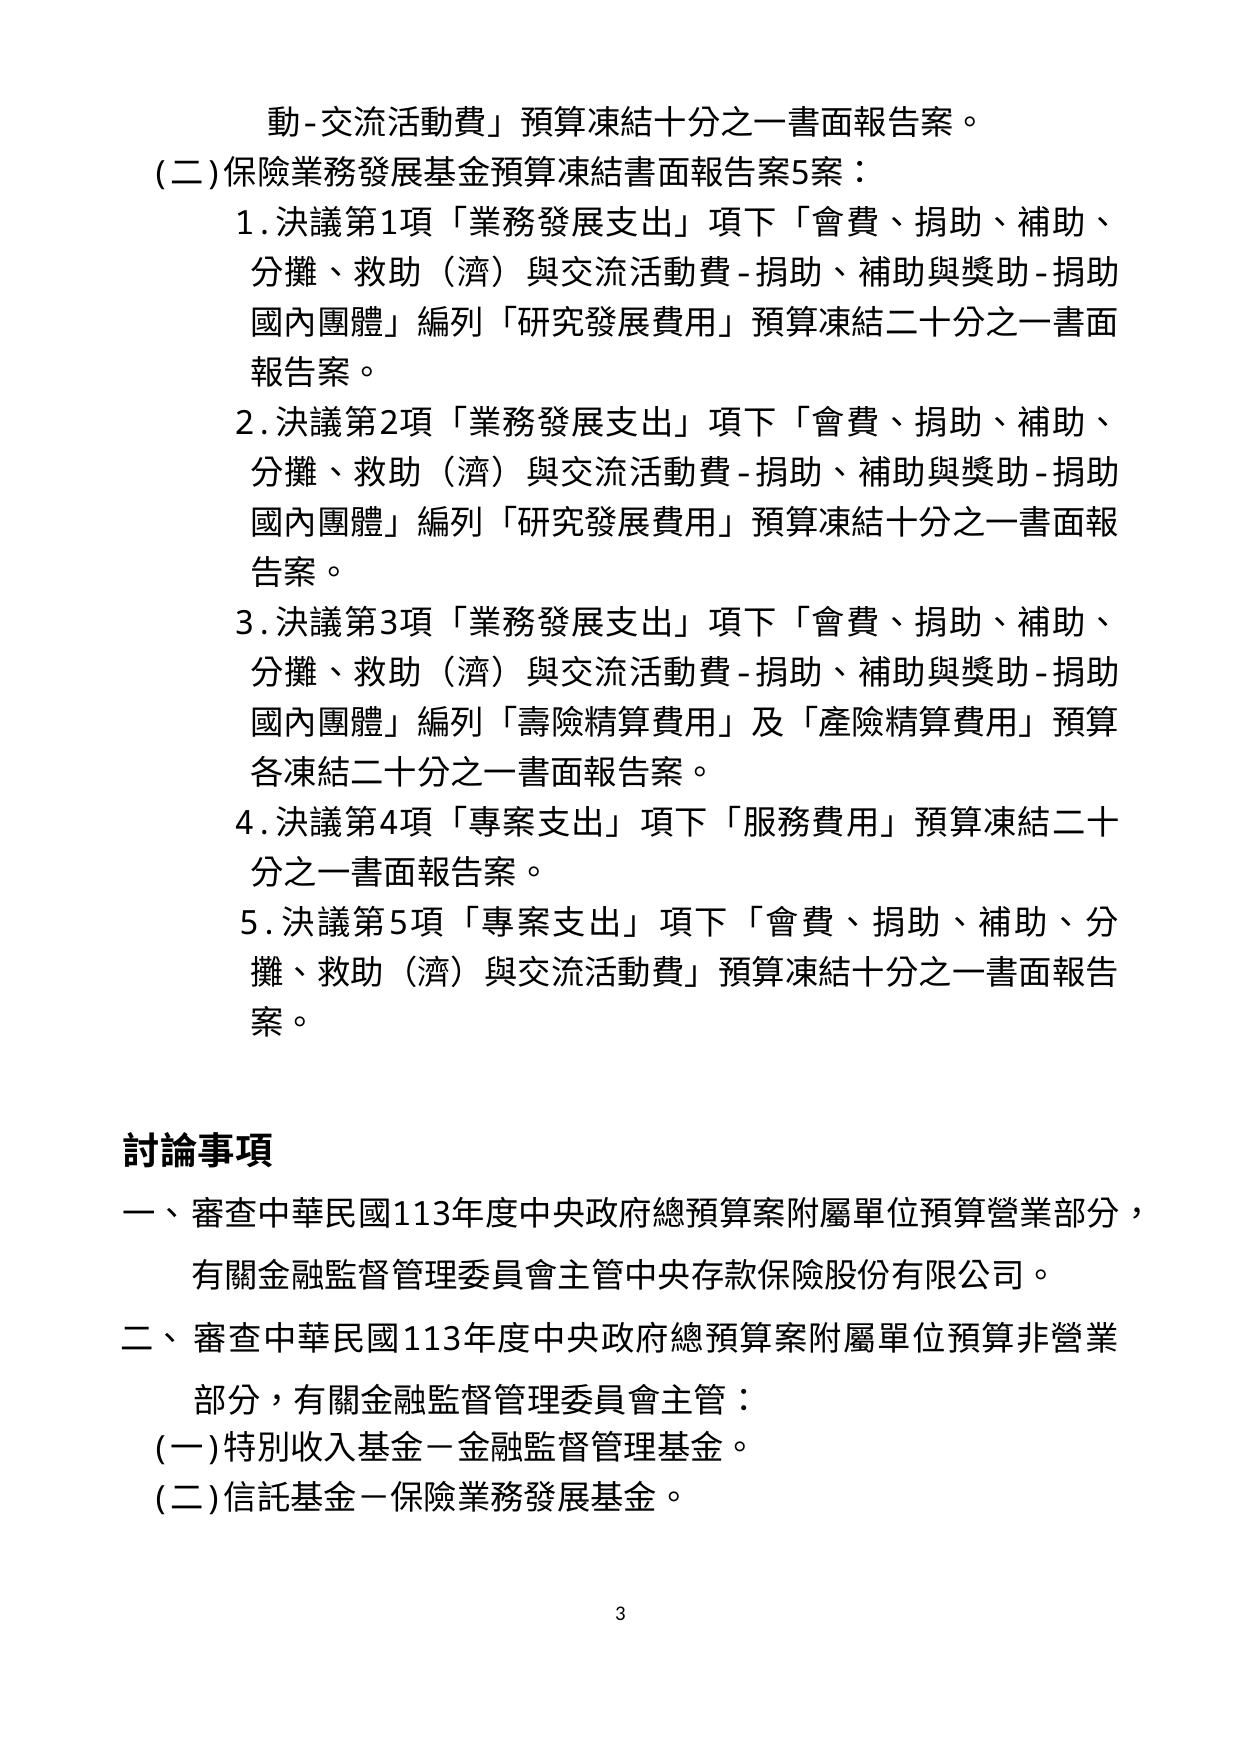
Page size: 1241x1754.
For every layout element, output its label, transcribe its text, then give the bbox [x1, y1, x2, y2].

text 2.決議第2項「業務發展支出」項下「會費、捐助、補助、分攤、救助（濟）與交流活動費-捐助、補助與獎助-捐助國內團體」編列「研究發展費用」預算凍結十分之一書面報告案。 [150, 394, 1120, 594]
text (二)保險業務發展基金預算凍結書面報告案5案： [150, 144, 1120, 194]
text 討論事項 [122, 1107, 1120, 1169]
text 1.決議第1項「業務發展支出」項下「會費、捐助、補助、分攤、救助（濟）與交流活動費-捐助、補助與獎助-捐助國內團體」編列「研究發展費用」預算凍結二十分之一書面報告案。 [150, 194, 1120, 394]
text 5.決議第5項「專案支出」項下「會費、捐助、補助、分攤、救助（濟）與交流活動費」預算凍結十分之一書面報告案。 [150, 894, 1120, 1044]
text 動-交流活動費」預算凍結十分之一書面報告案。 [150, 94, 1120, 144]
text 3.決議第3項「業務發展支出」項下「會費、捐助、補助、分攤、救助（濟）與交流活動費-捐助、補助與獎助-捐助國內團體」編列「壽險精算費用」及「產險精算費用」預算各凍結二十分之一書面報告案。 [150, 594, 1120, 794]
text 一、 審查中華民國113年度中央政府總預算案附屬單位預算營業部分，有關金融監督管理委員會主管中央存款保險股份有限公司。 [122, 1169, 1120, 1294]
text 4.決議第4項「專案支出」項下「服務費用」預算凍結二十分之一書面報告案。 [150, 794, 1120, 894]
text 二、 審查中華民國113年度中央政府總預算案附屬單位預算非營業部分，有關金融監督管理委員會主管： [120, 1294, 1120, 1419]
text (二)信託基金－保險業務發展基金。 [150, 1469, 1120, 1519]
text (一)特別收入基金－金融監督管理基金。 [150, 1419, 1120, 1469]
